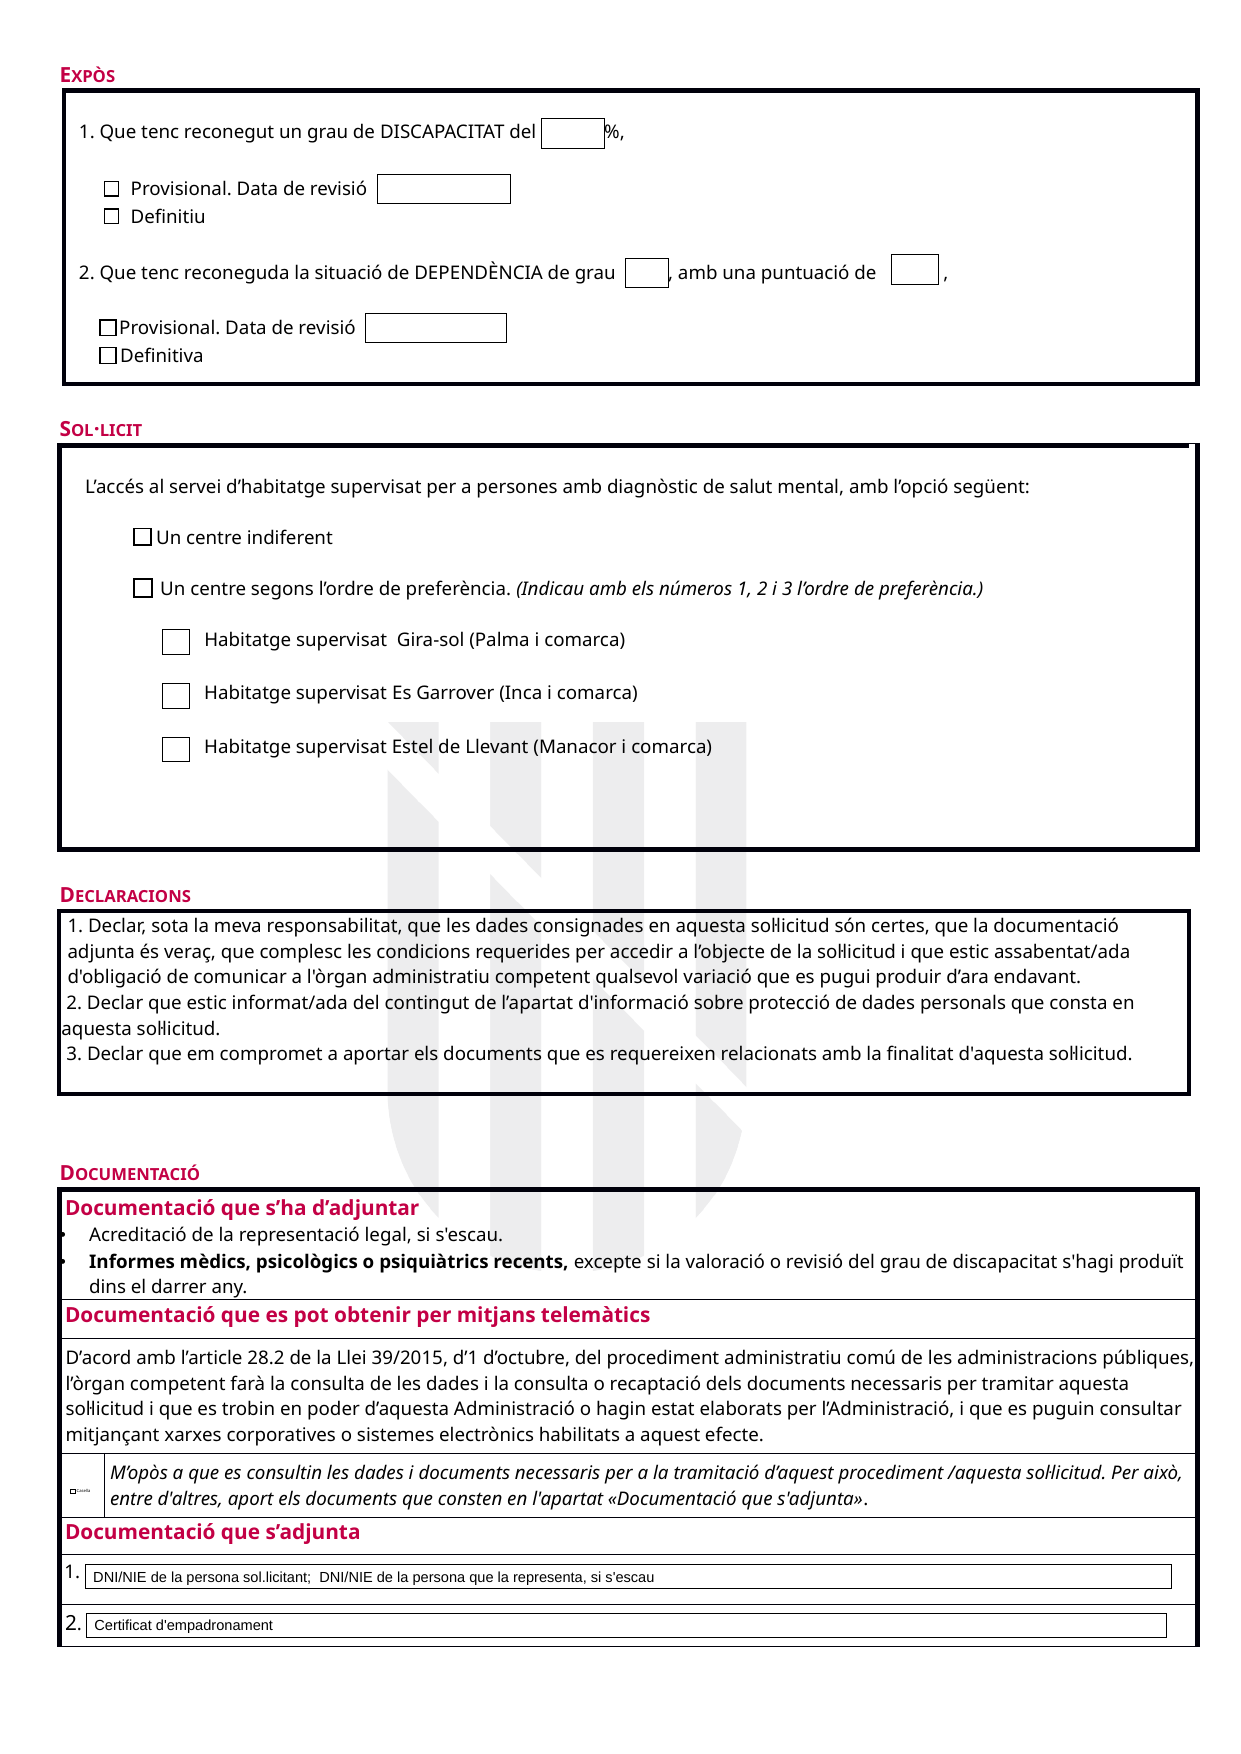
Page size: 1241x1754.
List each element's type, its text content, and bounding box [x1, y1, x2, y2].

table_cell 1. Que tenc reconegut un grau de DISCAPACITAT del %, Provisional. Data de revisió Definitiu 2. Que tenc reconeguda la situació de DEPENDÈNCIA de grau , amb una puntuació de , Provisional. Data de revisió Definitiva [66, 93, 1195, 382]
table_cell M’opòs a que es consultin les dades i documents necessaris per a la tramitació d’aquest procediment /aquesta sol·licitud. Per això, entre d'altres, aport els documents que consten en l'apartat «Documentació que s'adjunta». [105, 1454, 1195, 1517]
table_cell [62, 1454, 104, 1517]
table_cell L’accés al servei d’habitatge supervisat per a persones amb diagnòstic de salut mental, amb l’opció següent: Un centre indiferent Un centre segons l’ordre de preferència. (Indicau amb els números 1, 2 i 3 l’ordre de preferència.) Habitatge supervisat Gira-sol (Palma i comarca) Habitatge supervisat Es Garrover (Inca i comarca) Habitatge supervisat Estel de Llevant (Manacor i comarca) [62, 444, 1195, 847]
table_cell Sol·licit [59, 382, 1189, 443]
table_cell [1189, 386, 1197, 443]
table_cell [747, 1096, 1189, 1187]
picture [387, 913, 747, 1092]
picture [387, 852, 747, 909]
table_cell Documentació que es pot obtenir per mitjans telemàtics [62, 1300, 1195, 1338]
table_cell Documentació que s’ha d’adjuntar Acreditació de la representació legal, si s'escau. Informes mèdics, psicològics o psiquiàtrics recents, excepte si la valoració o revisió del grau de discapacitat s'hagi produït dins el darrer any. [62, 1192, 1195, 1299]
table_cell Documentació [59, 1096, 387, 1187]
picture [387, 1096, 747, 1187]
picture [387, 1192, 747, 1271]
table_header 1. Declar, sota la meva responsabilitat, que les dades consignades en aquesta sol·licitud són certes, que la documentació adjunta és veraç, que complesc les condicions requerides per accedir a l’objecte de la sol·licitud i que estic assabentat/ada d'obligació de comunicar a l'òrgan administratiu competent qualsevol variació que es pugui produir d’ara endavant. 2. Declar que estic informat/ada del contingut de l’apartat d'informació sobre protecció de dades personals que consta en aquesta sol·licitud. 3. Declar que em compromet a aportar els documents que es requereixen relacionats amb la finalitat d'aquesta sol·licitud. [747, 913, 1187, 1092]
picture [388, 949, 394, 957]
table_cell [747, 852, 1189, 909]
table_cell [1189, 852, 1197, 1187]
table_cell Expòs [59, 31, 1197, 88]
table_cell D’acord amb l’article 28.2 de la Llei 39/2015, d’1 d’octubre, del procediment administratiu comú de les administracions públiques, l’òrgan competent farà la consulta de les dades i la consulta o recaptació dels documents necessaris per tramitar aquesta sol·licitud i que es trobin en poder d’aquesta Administració o hagin estat elaborats per l’Administració, i que es puguin consultar mitjançant xarxes corporatives o sistemes electrònics habilitats a aquest efecte. [62, 1339, 1195, 1453]
table_header 1. Declar, sota la meva responsabilitat, que les dades consignades en aquesta sol·licitud són certes, que la documentació adjunta és veraç, que complesc les condicions requerides per accedir a l’objecte de la sol·licitud i que estic assabentat/ada d'obligació de comunicar a l'òrgan administratiu competent qualsevol variació que es pugui produir d’ara endavant. 2. Declar que estic informat/ada del contingut de l’apartat d'informació sobre protecció de dades personals que consta en aquesta sol·licitud. 3. Declar que em compromet a aportar els documents que es requereixen relacionats amb la finalitat d'aquesta sol·licitud. [61, 913, 387, 1092]
picture [742, 1259, 747, 1267]
table_cell 2. [62, 1605, 1195, 1646]
table_cell Declaracions [59, 852, 387, 909]
table_cell 1. [62, 1555, 1195, 1603]
table_cell Documentació que s’adjunta [62, 1518, 1195, 1554]
picture [387, 722, 747, 847]
